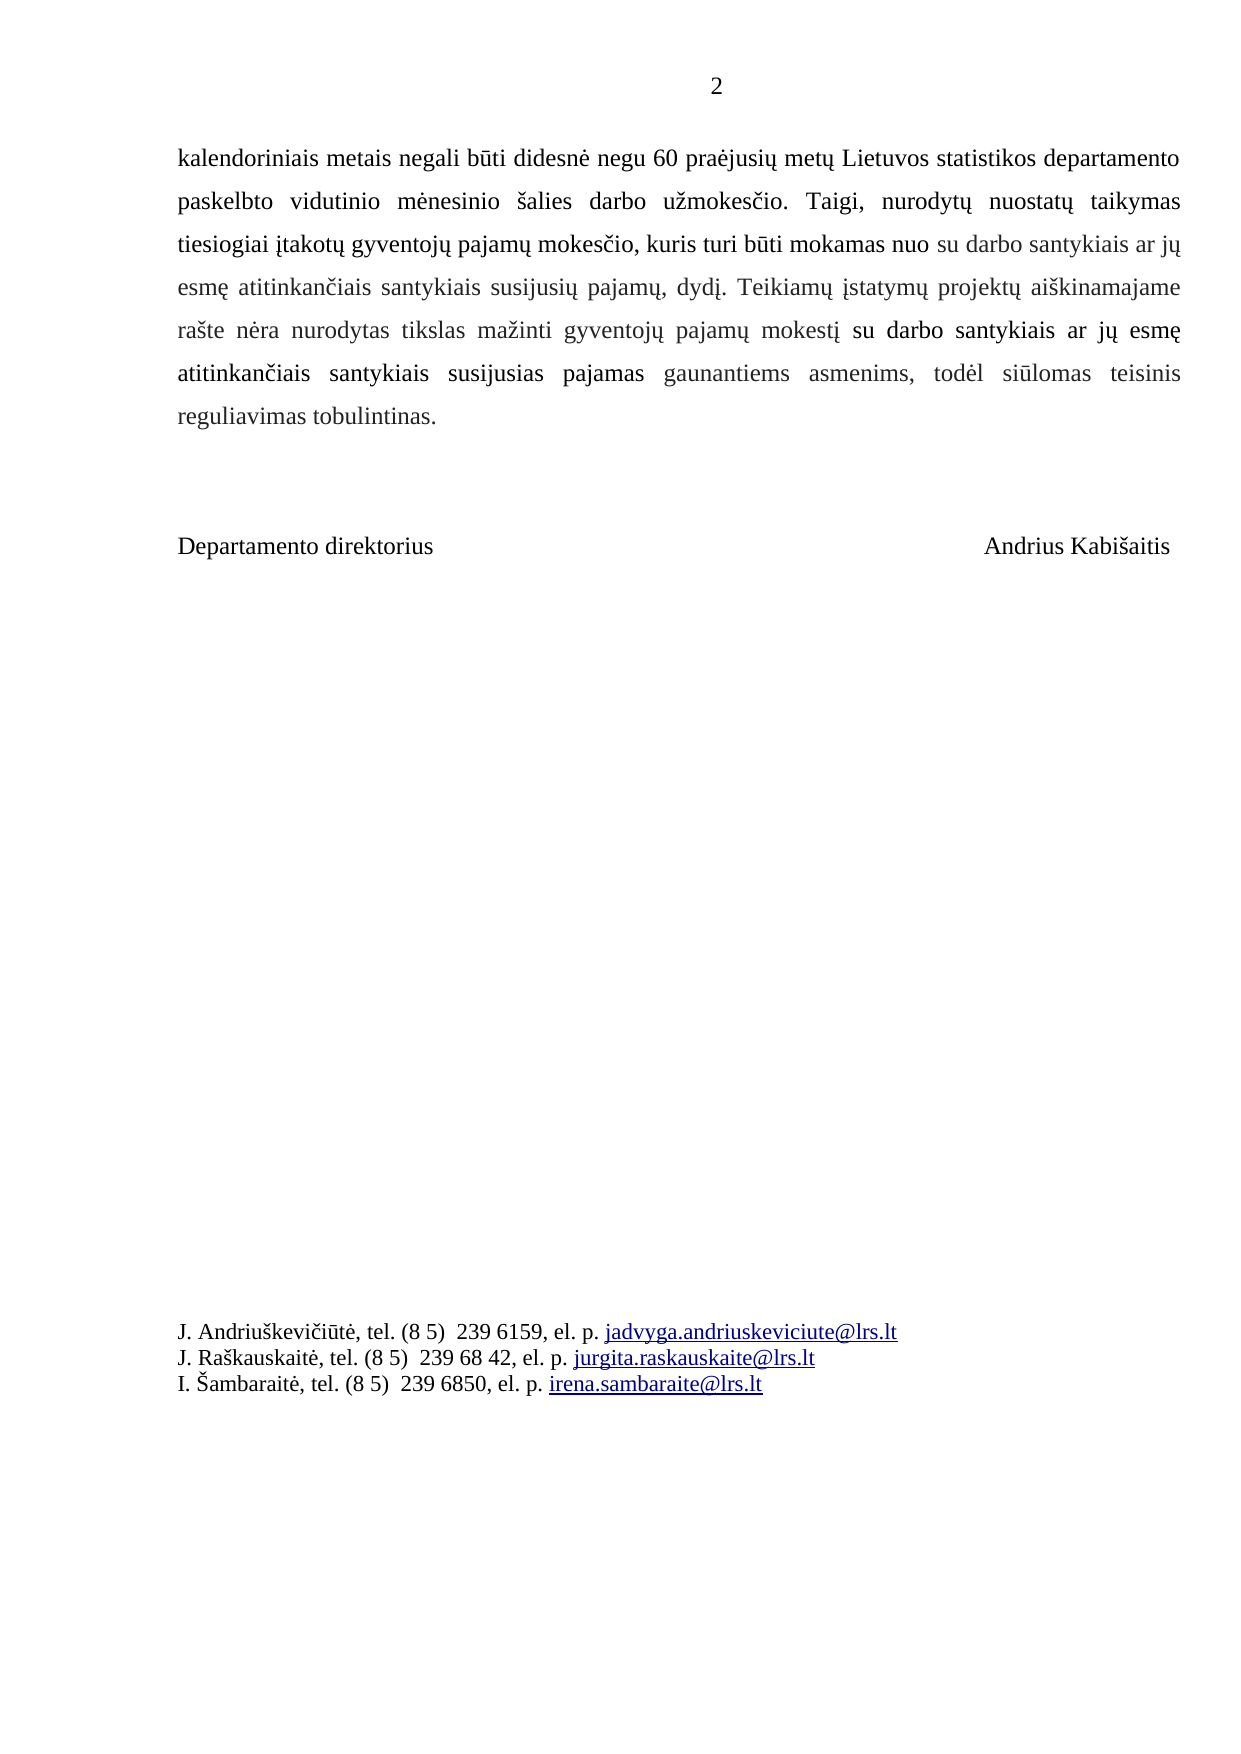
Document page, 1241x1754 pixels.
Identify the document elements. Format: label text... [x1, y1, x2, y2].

text J. Raškauskaitė, tel. (8 5) 239 68 42, el. p. jurgita.raskauskaite@lrs.lt [177, 1344, 1181, 1371]
text kalendoriniais metais negali būti didesnė negu 60 praėjusių metų Lietuvos statistikos departamento paskelbto vidutinio mėnesinio šalies darbo užmokesčio. Taigi, nurodytų nuostatų taikymas tiesiogiai įtakotų gyventojų pajamų mokesčio, kuris turi būti mokamas nuo su darbo santykiais ar jų esmę atitinkančiais santykiais susijusių pajamų, dydį. Teikiamų įstatymų projektų aiškinamajame rašte nėra nurodytas tikslas mažinti gyventojų pajamų mokestį su darbo santykiais ar jų esmę atitinkančiais santykiais susijusias pajamas gaunantiems asmenims, todėl siūlomas teisinis reguliavimas tobulintinas. [177, 143, 1181, 430]
text Departamento direktorius Andrius Kabišaitis [177, 531, 1181, 559]
text J. Andriuškevičiūtė, tel. (8 5) 239 6159, el. p. jadvyga.andriuskeviciute@lrs.lt [177, 1318, 1181, 1344]
text I. Šambaraitė, tel. (8 5) 239 6850, el. p. irena.sambaraite@lrs.lt [177, 1371, 1181, 1397]
